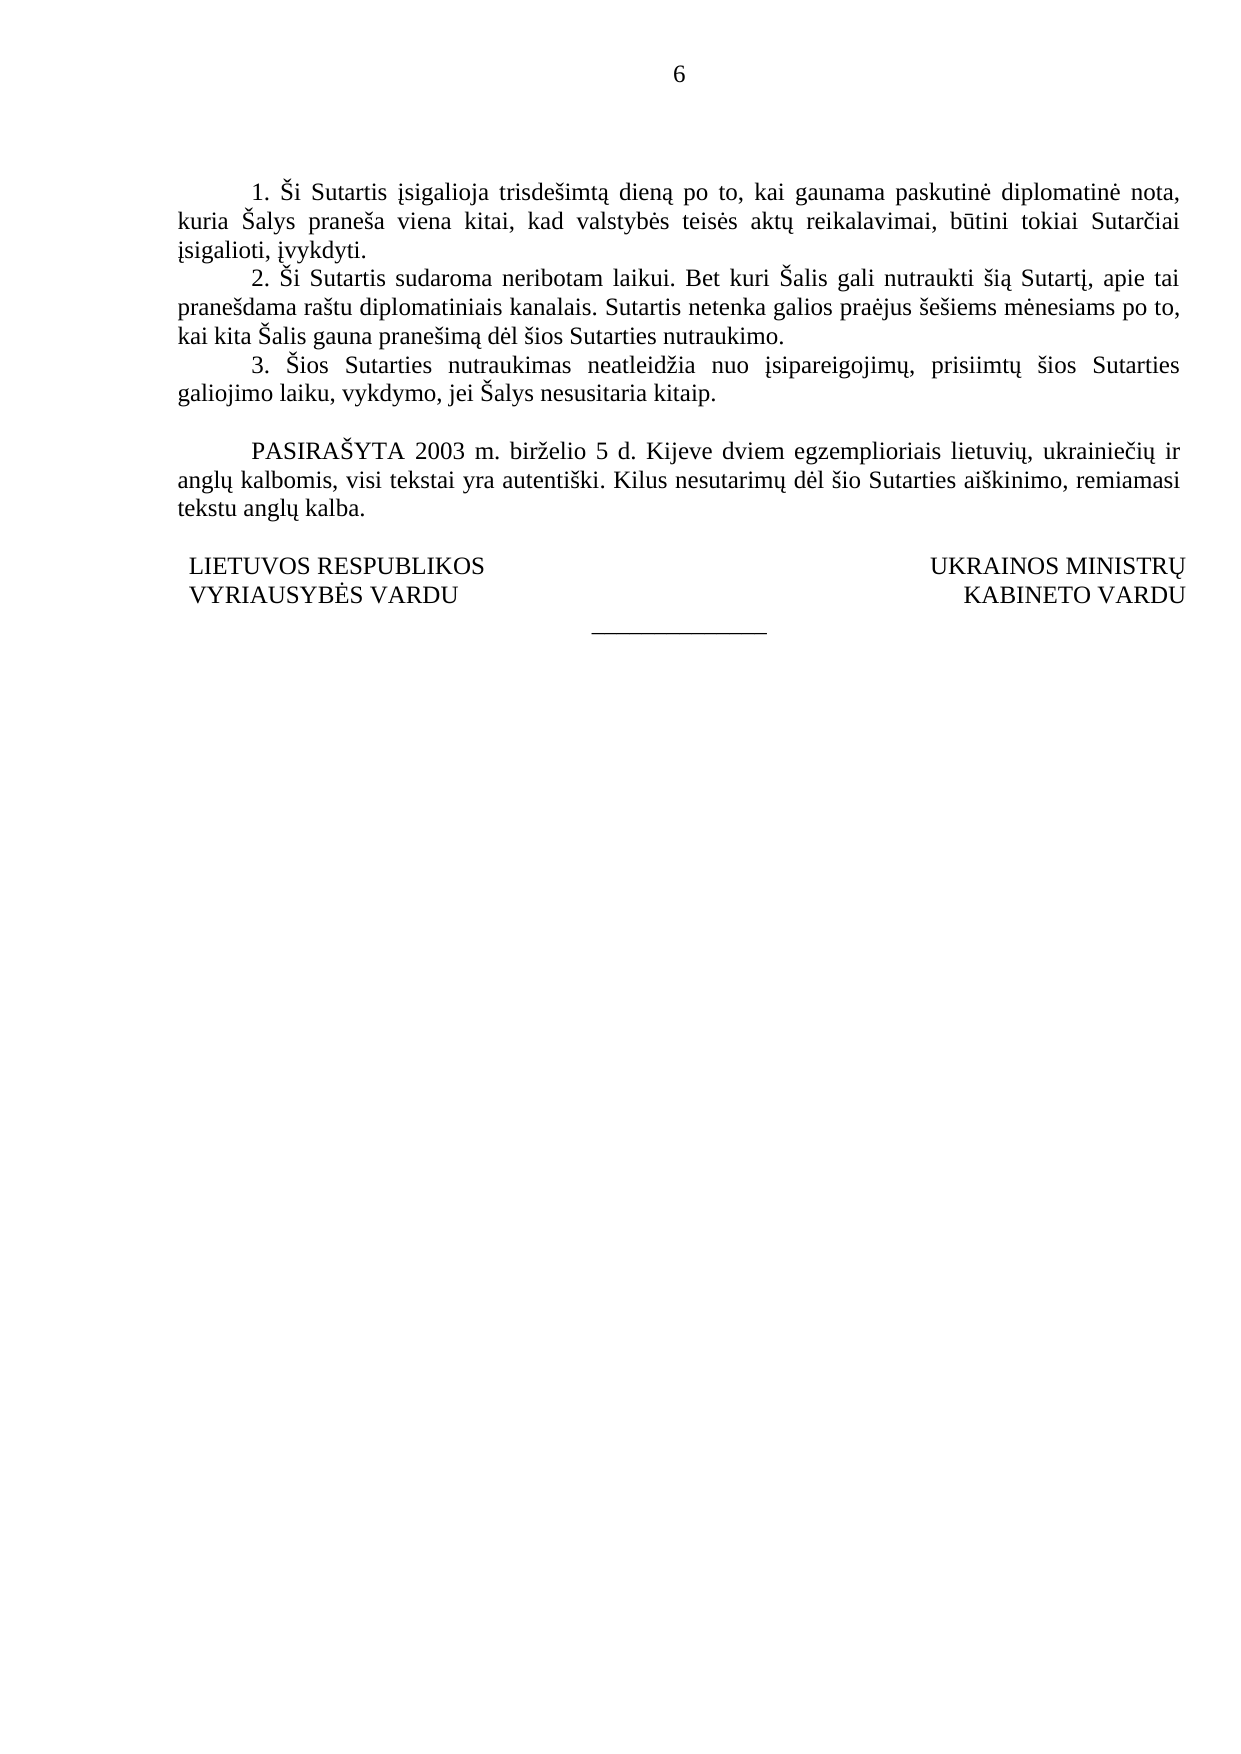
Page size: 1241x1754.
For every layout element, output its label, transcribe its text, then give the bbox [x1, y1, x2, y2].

table_cell Vyriausybės vardu [177, 580, 690, 608]
text 1. Ši Sutartis įsigalioja trisdešimtą dieną po to, kai gaunama paskutinė diplomatinė nota, kuria Šalys praneša viena kitai, kad valstybės teisės aktų reikalavimai, būtini tokiai Sutarčiai įsigalioti, įvykdyti. [177, 177, 1181, 263]
table_header Lietuvos Respublikos [177, 551, 690, 580]
text 3. Šios Sutarties nutraukimas neatleidžia nuo įsipareigojimų, prisiimtų šios Sutarties galiojimo laiku, vykdymo, jei Šalys nesusitaria kitaip. [177, 350, 1181, 407]
table_header Ukrainos Ministrų [690, 551, 1204, 580]
text Pasirašyta 2003 m. birželio 5 d. Kijeve dviem egzemplioriais lietuvių, ukrainiečių ir anglų kalbomis, visi tekstai yra autentiški. Kilus nesutarimų dėl šio Sutarties aiškinimo, remiamasi tekstu anglų kalba. [177, 436, 1181, 522]
text 2. Ši Sutartis sudaroma neribotam laikui. Bet kuri Šalis gali nutraukti šią Sutartį, apie tai pranešdama raštu diplomatiniais kanalais. Sutartis netenka galios praėjus šešiems mėnesiams po to, kai kita Šalis gauna pranešimą dėl šios Sutarties nutraukimo. [177, 263, 1181, 350]
text ______________ [177, 608, 1181, 637]
table_cell kabineto vardu [690, 580, 1204, 608]
